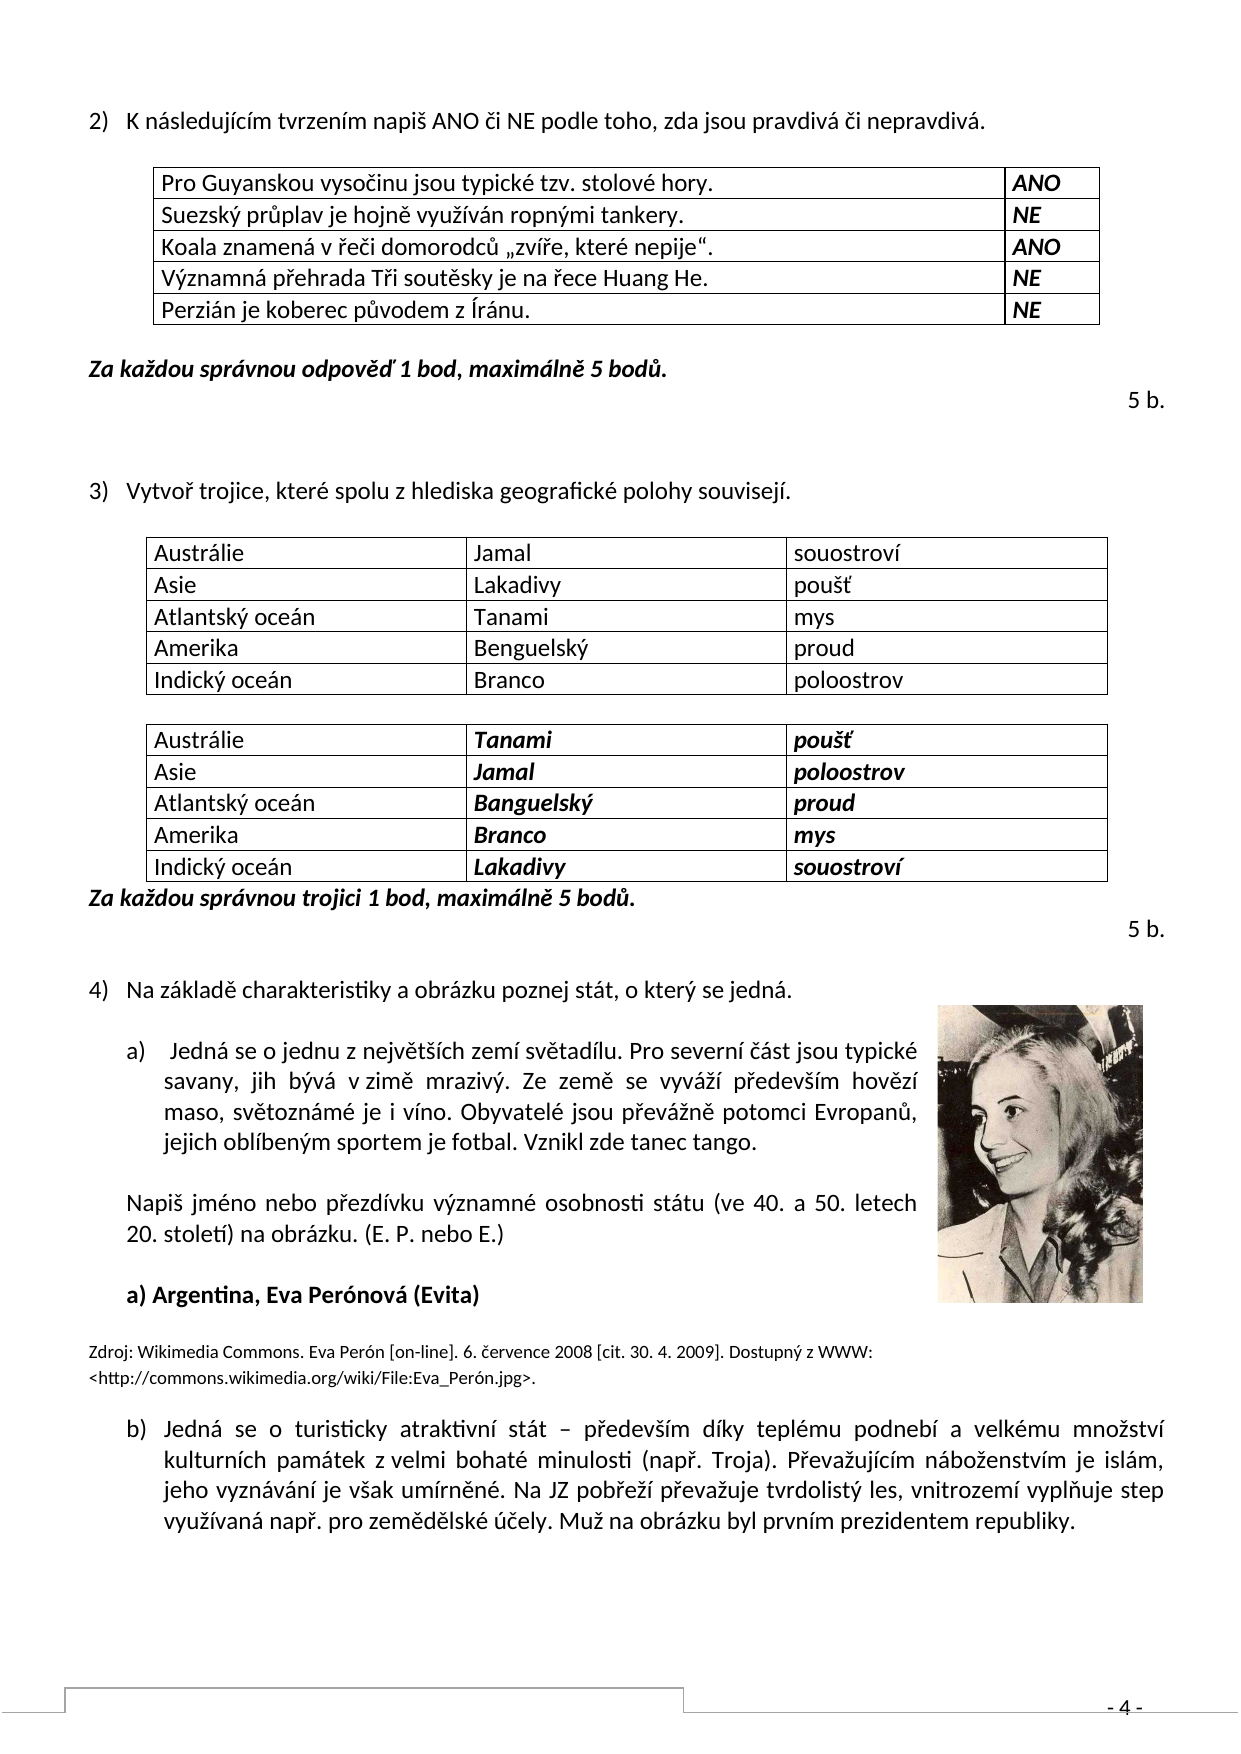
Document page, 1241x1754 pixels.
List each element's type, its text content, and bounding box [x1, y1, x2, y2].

table_cell Suezský průplav je hojně využíván ropnými tankery. [154, 199, 1004, 230]
table_cell Atlantský oceán [147, 788, 466, 818]
table_cell Benguelský [467, 632, 786, 663]
list Vytvoř trojice, které spolu z hlediska geografické polohy souvisejí. [89, 476, 1165, 506]
list Jedná se o turisticky atraktivní stát – především díky teplému podnebí a velkému množství kulturních památek z velmi bohaté minulosti (např. Troja). Převažujícím náboženstvím je islám, jeho vyznávání je však umírněné. Na JZ pobřeží převažuje tvrdolistý les, vnitrozemí vyplňuje step využívaná např. pro zemědělské účely. Muž na obrázku byl prvním prezidentem republiky. [126, 1414, 1165, 1536]
table_cell Perzián je koberec původem z Íránu. [154, 294, 1004, 324]
table_cell Jamal [467, 756, 786, 787]
list Na základě charakteristiky a obrázku poznej stát, o který se jedná. [89, 974, 1165, 1004]
picture [940, 1005, 1143, 1303]
table_header Austrálie [147, 538, 466, 568]
table_cell poušť [787, 569, 1107, 600]
text a) Argentina, Eva Perónová (Evita) [126, 1279, 1165, 1309]
table_cell Lakadivy [467, 569, 786, 600]
table_cell Atlantský oceán [147, 601, 466, 631]
table_cell Významná přehrada Tři soutěsky je na řece Huang He. [154, 262, 1004, 293]
table_cell mys [787, 819, 1107, 850]
text 5 b. [89, 913, 1165, 943]
table_cell Indický oceán [147, 851, 466, 881]
table_cell Branco [467, 664, 786, 694]
text Zdroj: Wikimedia Commons. Eva Perón [on-line]. 6. července 2008 [cit. 30. 4. 2009]. Dostupný z WWW: <http://commons.wikimedia.org/wiki/File:Eva_Perón.jpg>. [89, 1340, 1165, 1389]
table_cell NE [1006, 294, 1099, 324]
table_cell Amerika [147, 632, 466, 663]
table_cell Lakadivy [467, 851, 786, 881]
table_cell Amerika [147, 819, 466, 850]
table_cell proud [787, 632, 1107, 663]
table_cell NE [1006, 262, 1099, 293]
table_cell ANO [1006, 231, 1099, 261]
table_cell Banguelský [467, 788, 786, 818]
table_cell poloostrov [787, 664, 1107, 694]
table_header poušť [787, 725, 1107, 755]
text 5 b. [89, 384, 1165, 414]
text Za každou správnou odpověď 1 bod, maximálně 5 bodů. [89, 353, 1165, 384]
table_cell mys [787, 601, 1107, 631]
table_header souostroví [787, 538, 1107, 568]
text Napiš jméno nebo přezdívku významné osobnosti státu (ve 40. a 50. letech 20. století) na obrázku. (E. P. nebo E.) [126, 1187, 940, 1248]
table_cell Indický oceán [147, 664, 466, 694]
table_cell Tanami [467, 601, 786, 631]
table_cell Koala znamená v řeči domorodců „zvíře, které nepije“. [154, 231, 1004, 261]
table_cell souostroví [787, 851, 1107, 881]
table_header Pro Guyanskou vysočinu jsou typické tzv. stolové hory. [154, 168, 1004, 198]
table_header Jamal [467, 538, 786, 568]
table_header Tanami [467, 725, 786, 755]
table_cell Asie [147, 569, 466, 600]
table_cell poloostrov [787, 756, 1107, 787]
list Jedná se o jednu z největších zemí světadílu. Pro severní část jsou typické savany, jih bývá v zimě mrazivý. Ze země se vyváží především hovězí maso, světoznámé je i víno. Obyvatelé jsou převážně potomci Evropanů, jejich oblíbeným sportem je fotbal. Vznikl zde tanec tango. [126, 1035, 940, 1157]
text Za každou správnou trojici 1 bod, maximálně 5 bodů. [89, 882, 1165, 913]
table_header Austrálie [147, 725, 466, 755]
table_cell Branco [467, 819, 786, 850]
list K následujícím tvrzením napiš ANO či NE podle toho, zda jsou pravdivá či nepravdivá. [89, 106, 1165, 136]
table_header ANO [1006, 168, 1099, 198]
table_cell Asie [147, 756, 466, 787]
table_cell NE [1006, 199, 1099, 230]
table_cell proud [787, 788, 1107, 818]
